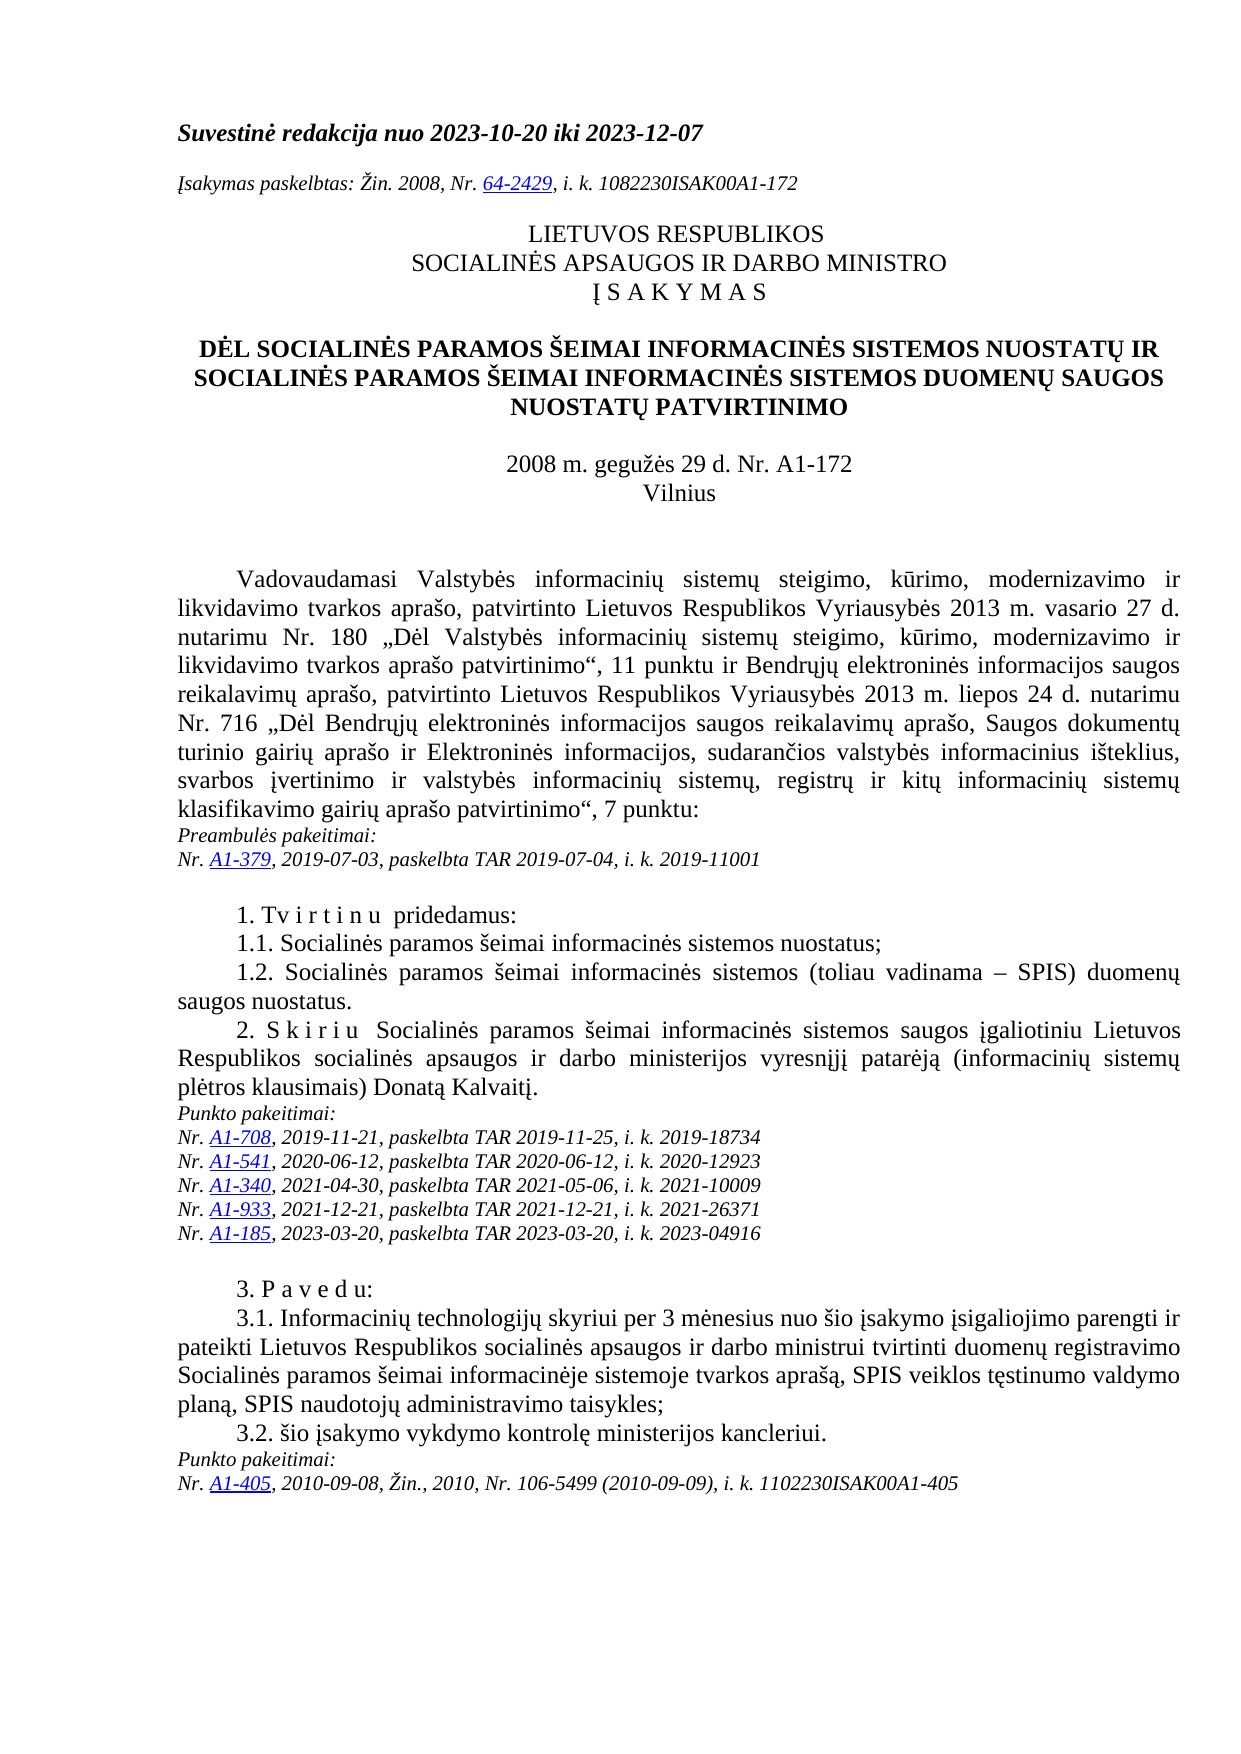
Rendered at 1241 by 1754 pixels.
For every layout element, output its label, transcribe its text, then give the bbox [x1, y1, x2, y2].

text 1.1. Socialinės paramos šeimai informacinės sistemos nuostatus; [177, 928, 1181, 957]
text Punkto pakeitimai: [177, 1447, 1181, 1471]
text Nr. A1-340, 2021-04-30, paskelbta TAR 2021-05-06, i. k. 2021-10009 [177, 1173, 1181, 1197]
text Nr. A1-933, 2021-12-21, paskelbta TAR 2021-12-21, i. k. 2021-26371 [177, 1197, 1181, 1221]
text Nr. A1-185, 2023-03-20, paskelbta TAR 2023-03-20, i. k. 2023-04916 [177, 1221, 1181, 1245]
text 1.2. Socialinės paramos šeimai informacinės sistemos (toliau vadinama – SPIS) duomenų saugos nuostatus. [177, 957, 1181, 1015]
text Preambulės pakeitimai: [177, 823, 1181, 847]
text Vadovaudamasi Valstybės informacinių sistemų steigimo, kūrimo, modernizavimo ir likvidavimo tvarkos aprašo, patvirtinto Lietuvos Respublikos Vyriausybės 2013 m. vasario 27 d. nutarimu Nr. 180 „Dėl Valstybės informacinių sistemų steigimo, kūrimo, modernizavimo ir likvidavimo tvarkos aprašo patvirtinimo“, 11 punktu ir Bendrųjų elektroninės informacijos saugos reikalavimų aprašo, patvirtinto Lietuvos Respublikos Vyriausybės 2013 m. liepos 24 d. nutarimu Nr. 716 „Dėl Bendrųjų elektroninės informacijos saugos reikalavimų aprašo, Saugos dokumentų turinio gairių aprašo ir Elektroninės informacijos, sudarančios valstybės informacinius išteklius, svarbos įvertinimo ir valstybės informacinių sistemų, registrų ir kitų informacinių sistemų klasifikavimo gairių aprašo patvirtinimo“, 7 punktu: [177, 564, 1181, 823]
text Įsakymas paskelbtas: Žin. 2008, Nr. 64-2429, i. k. 1082230ISAK00A1-172 [177, 171, 1181, 195]
text Nr. A1-405, 2010-09-08, Žin., 2010, Nr. 106-5499 (2010-09-09), i. k. 1102230ISAK00A1-405 [177, 1471, 1181, 1495]
text LIETUVOS RESPUBLIKOS SOCIALINĖS APSAUGOS IR DARBO MINISTRO [177, 219, 1181, 277]
text 1. Tvirtinu pridedamus: [177, 900, 1181, 928]
text Punkto pakeitimai: [177, 1101, 1181, 1125]
text 2008 m. gegužės 29 d. Nr. A1-172 [177, 449, 1181, 478]
text DĖL SOCIALINĖS PARAMOS ŠEIMAI INFORMACINĖS SISTEMOS NUOSTATŲ IR SOCIALINĖS PARAMOS ŠEIMAI INFORMACINĖS SISTEMOS DUOMENŲ SAUGOS NUOSTATŲ PATVIRTINIMO [177, 334, 1181, 420]
text Nr. A1-379, 2019-07-03, paskelbta TAR 2019-07-04, i. k. 2019-11001 [177, 847, 1181, 871]
text 3.1. Informacinių technologijų skyriui per 3 mėnesius nuo šio įsakymo įsigaliojimo parengti ir pateikti Lietuvos Respublikos socialinės apsaugos ir darbo ministrui tvirtinti duomenų registravimo Socialinės paramos šeimai informacinėje sistemoje tvarkos aprašą, SPIS veiklos tęstinumo valdymo planą, SPIS naudotojų administravimo taisykles; [177, 1303, 1181, 1418]
text ĮSAKYMAS [177, 277, 1181, 305]
text Vilnius [177, 478, 1181, 507]
text Suvestinė redakcija nuo 2023-10-20 iki 2023-12-07 [177, 118, 1181, 147]
text 3.2. šio įsakymo vykdymo kontrolę ministerijos kancleriui. [177, 1418, 1181, 1447]
text Nr. A1-541, 2020-06-12, paskelbta TAR 2020-06-12, i. k. 2020-12923 [177, 1149, 1181, 1173]
text Nr. A1-708, 2019-11-21, paskelbta TAR 2019-11-25, i. k. 2019-18734 [177, 1125, 1181, 1149]
text 3. Pavedu: [177, 1274, 1181, 1303]
text 2. Skiriu Socialinės paramos šeimai informacinės sistemos saugos įgaliotiniu Lietuvos Respublikos socialinės apsaugos ir darbo ministerijos vyresnįjį patarėją (informacinių sistemų plėtros klausimais) Donatą Kalvaitį. [177, 1015, 1181, 1101]
